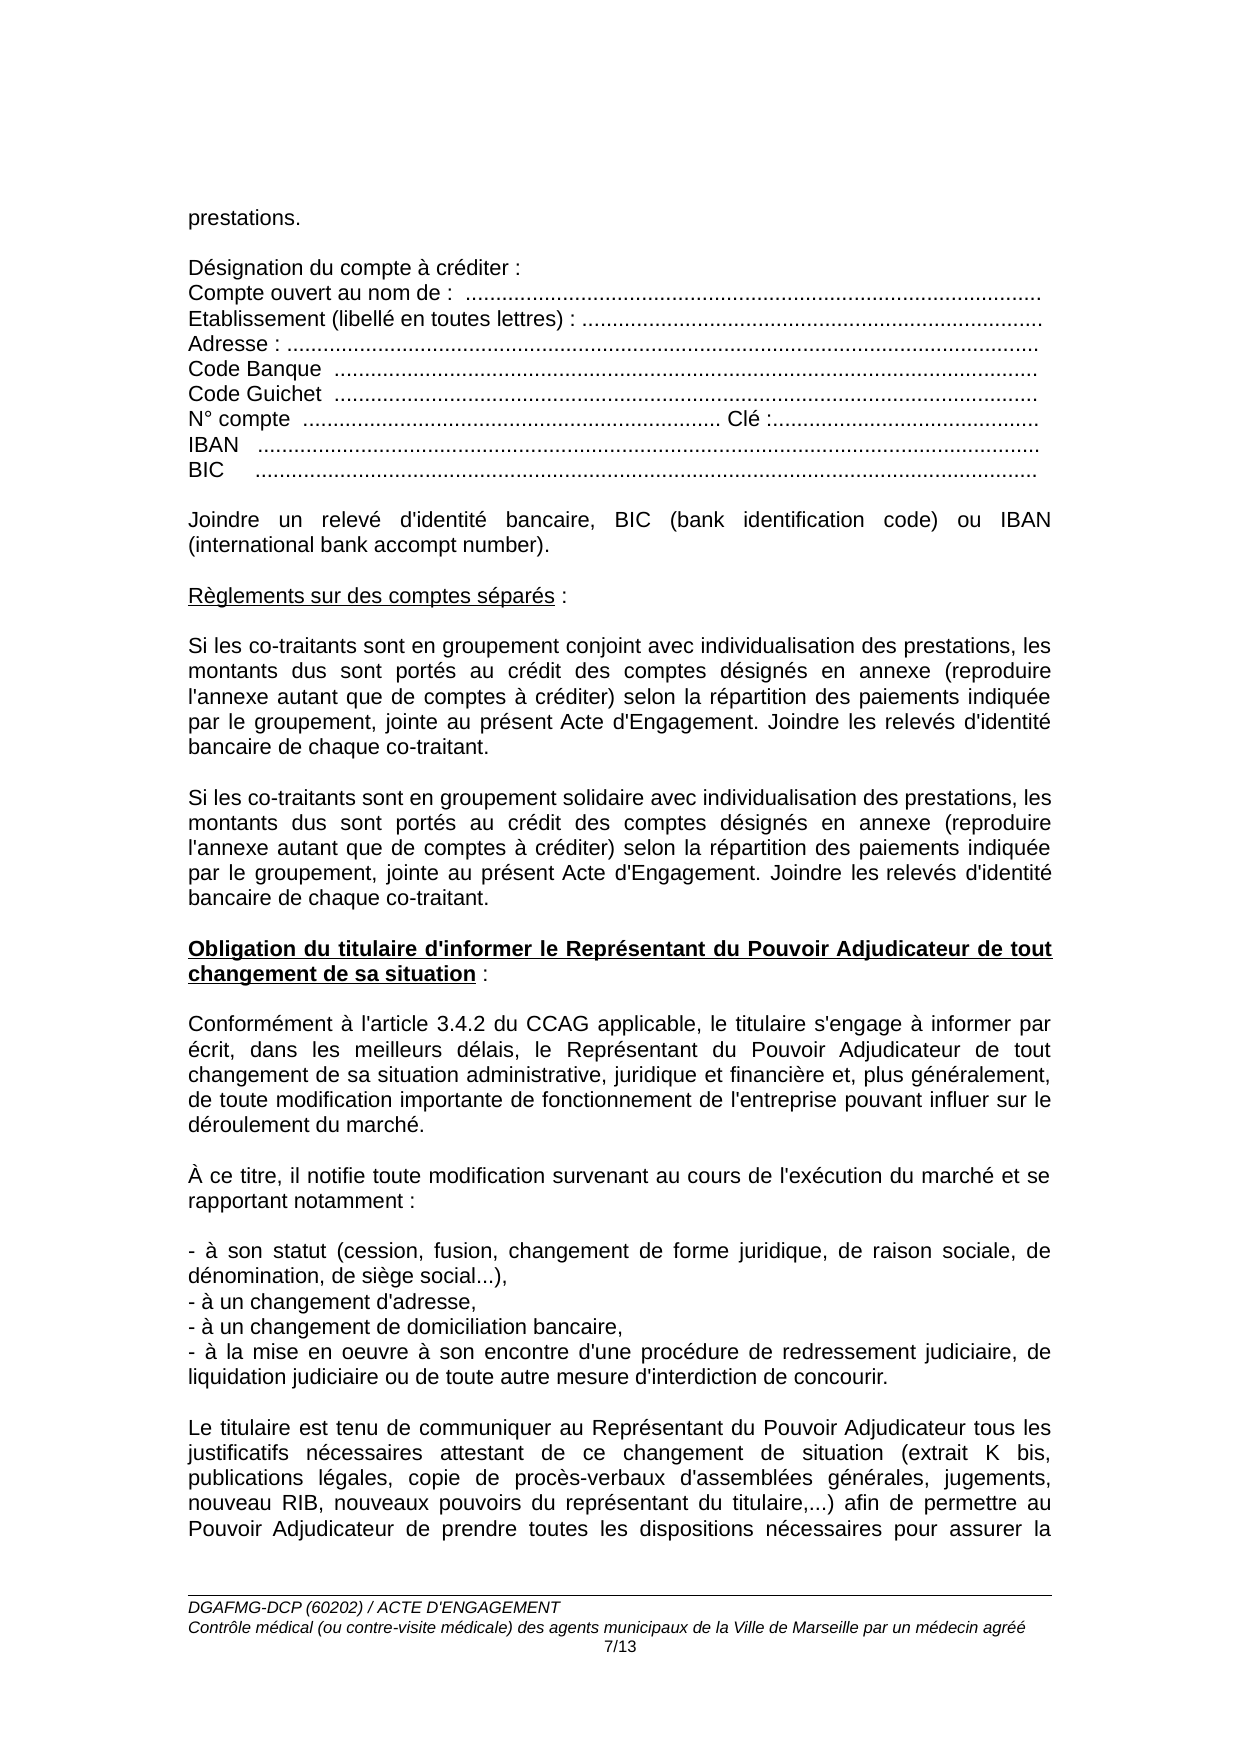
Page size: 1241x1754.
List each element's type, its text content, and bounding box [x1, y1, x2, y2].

text prestations. [188, 204, 1052, 230]
text Joindre un relevé d'identité bancaire, BIC (bank identification code) ou IBAN (international bank accompt number). [188, 507, 1052, 557]
text - à un changement de domiciliation bancaire, [188, 1314, 1052, 1339]
text Désignation du compte à créditer : [188, 255, 1052, 280]
text Si les co-traitants sont en groupement conjoint avec individualisation des prestations, les montants dus sont portés au crédit des comptes désignés en annexe (reproduire l'annexe autant que de comptes à créditer) selon la répartition des paiements indiquée par le groupement, jointe au présent Acte d'Engagement. Joindre les relevés d'identité bancaire de chaque co-traitant. [188, 633, 1052, 759]
text N° compte ..................................................................... Clé :............................................ [188, 406, 1052, 431]
text BIC ................................................................................................................................. [188, 457, 1052, 482]
text changement de sa situation : [188, 959, 1052, 986]
text À ce titre, il notifie toute modification survenant au cours de l'exécution du marché et se rapportant notamment : [188, 1162, 1052, 1213]
text Conformément à l'article 3.4.2 du CCAG applicable, le titulaire s'engage à informer par écrit, dans les meilleurs délais, le Représentant du Pouvoir Adjudicateur de tout changement de sa situation administrative, juridique et financière et, plus généralement, de toute modification importante de fonctionnement de l'entreprise pouvant influer sur le déroulement du marché. [188, 1011, 1052, 1137]
text Obligation du titulaire d'informer le Représentant du Pouvoir Adjudicateur de tout [188, 936, 1052, 958]
text Etablissement (libellé en toutes lettres) : ............................................................................ [188, 305, 1052, 331]
text Si les co-traitants sont en groupement solidaire avec individualisation des prestations, les montants dus sont portés au crédit des comptes désignés en annexe (reproduire l'annexe autant que de comptes à créditer) selon la répartition des paiements indiquée par le groupement, jointe au présent Acte d'Engagement. Joindre les relevés d'identité bancaire de chaque co-traitant. [188, 784, 1052, 910]
text Règlements sur des comptes séparés : [188, 583, 1052, 608]
text Code Banque .................................................................................................................... [188, 356, 1052, 381]
text - à son statut (cession, fusion, changement de forme juridique, de raison sociale, de dénomination, de siège social...), [188, 1238, 1052, 1288]
text Adresse : ............................................................................................................................ [188, 331, 1052, 356]
text Le titulaire est tenu de communiquer au Représentant du Pouvoir Adjudicateur tous les justificatifs nécessaires attestant de ce changement de situation (extrait K bis, publications légales, copie de procès-verbaux d'assemblées générales, jugements, nouveau RIB, nouveaux pouvoirs du représentant du titulaire,...) afin de permettre au Pouvoir Adjudicateur de prendre toutes les dispositions nécessaires pour assurer la [188, 1414, 1052, 1541]
text - à un changement d'adresse, [188, 1288, 1052, 1314]
text - à la mise en oeuvre à son encontre d'une procédure de redressement judiciaire, de liquidation judiciaire ou de toute autre mesure d'interdiction de concourir. [188, 1339, 1052, 1389]
text IBAN ................................................................................................................................. [188, 431, 1052, 457]
text Code Guichet .................................................................................................................... [188, 381, 1052, 406]
text Compte ouvert au nom de : ............................................................................................... [188, 280, 1052, 305]
